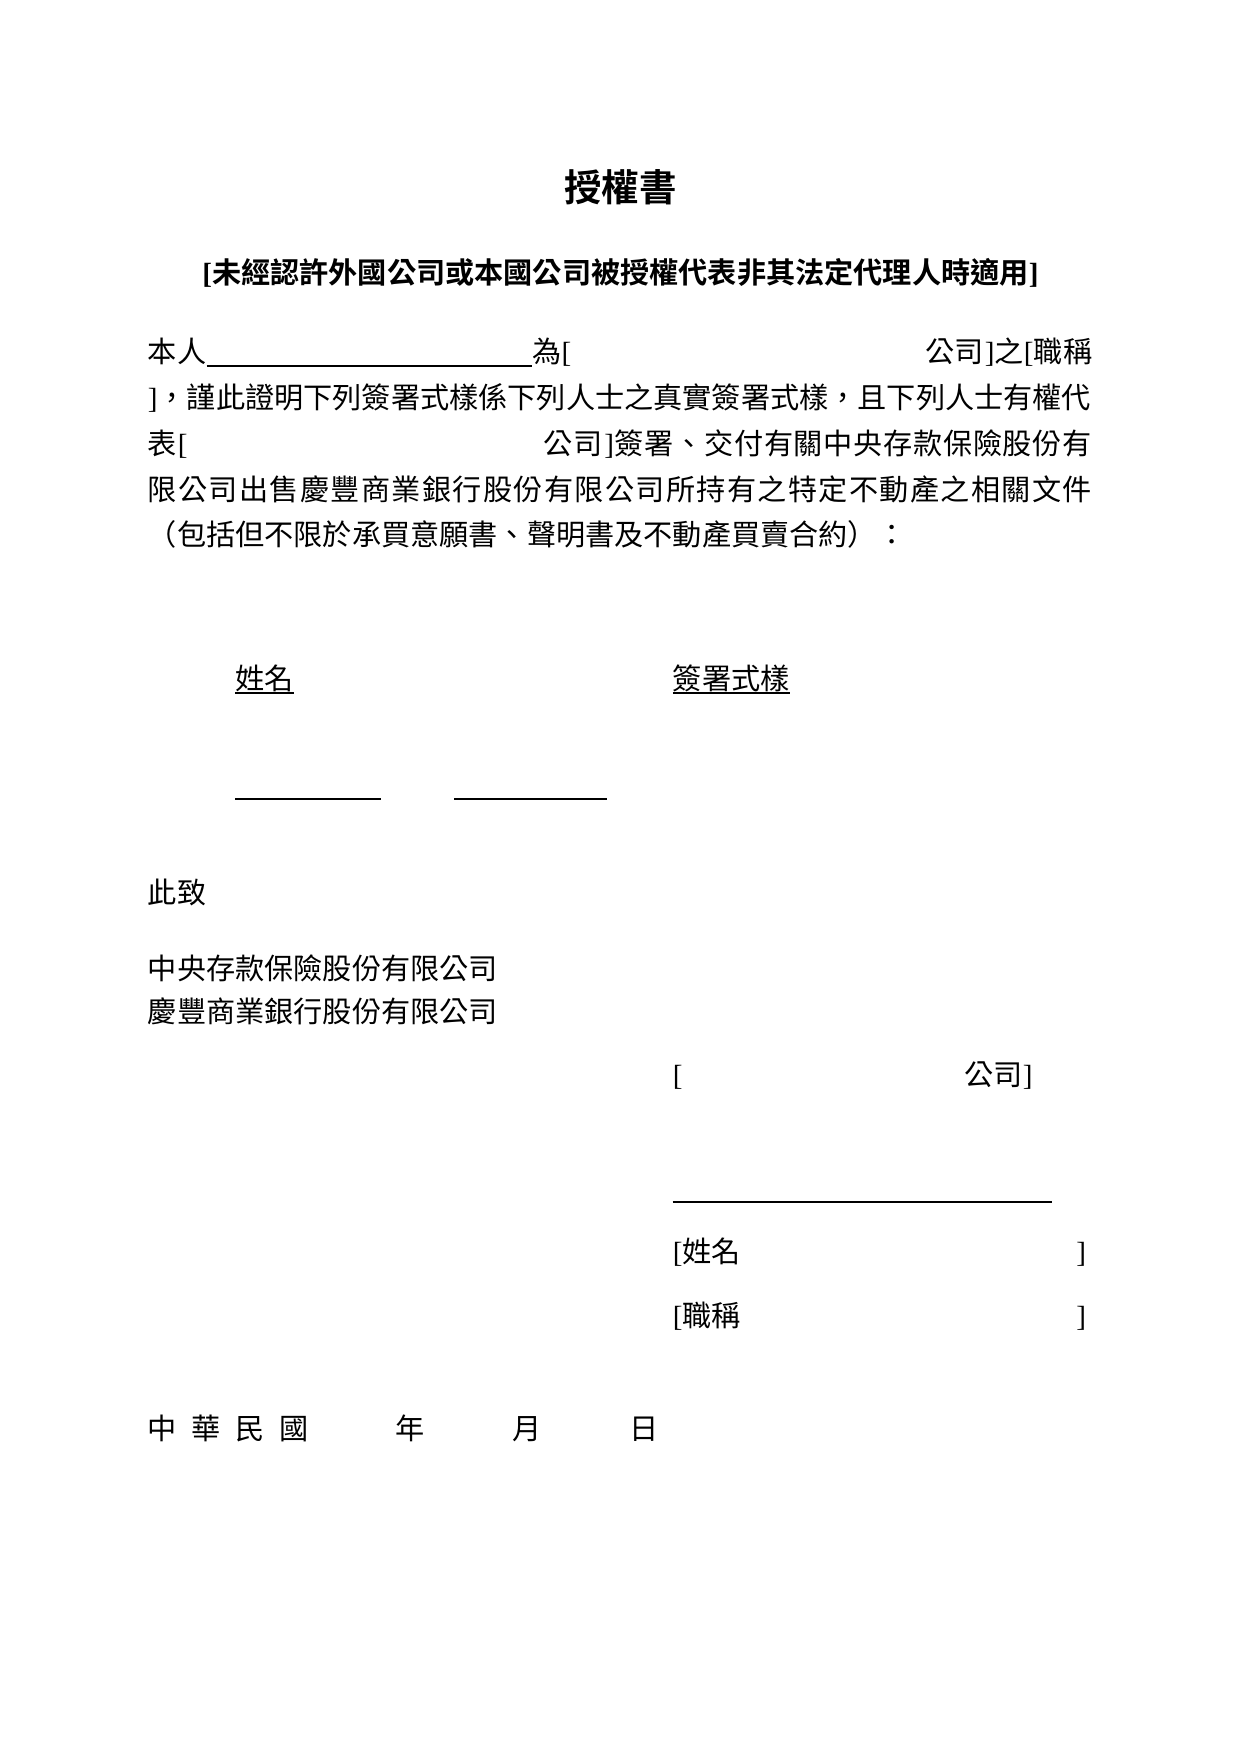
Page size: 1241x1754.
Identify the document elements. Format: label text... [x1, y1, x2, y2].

text 此致 [148, 870, 1092, 912]
text 中 華 民 國 年 月 日 [148, 1406, 1092, 1448]
text [姓名 ] [148, 1229, 1092, 1271]
text [ 公司] [148, 1052, 1092, 1094]
text 慶豐商業銀行股份有限公司 [148, 988, 1092, 1030]
text 中央存款保險股份有限公司 [148, 946, 1092, 988]
text 授權書 [148, 158, 1092, 212]
text [未經認許外國公司或本國公司被授權代表非其法定代理人時適用] [148, 250, 1092, 292]
text [職稱 ] [148, 1292, 1092, 1334]
text 本人 為[ 公司]之[職稱 ]，謹此證明下列簽署式樣係下列人士之真實簽署式樣，且下列人士有權代表[ 公司]簽署、交付有關中央存款保險股份有限公司出售慶豐商業銀行股份有限公司所持有之特定不動產之相關文件（包括但不限於承買意願書、聲明書及不動產買賣合約）： [148, 326, 1092, 555]
text 姓名 簽署式樣 [148, 656, 1092, 698]
